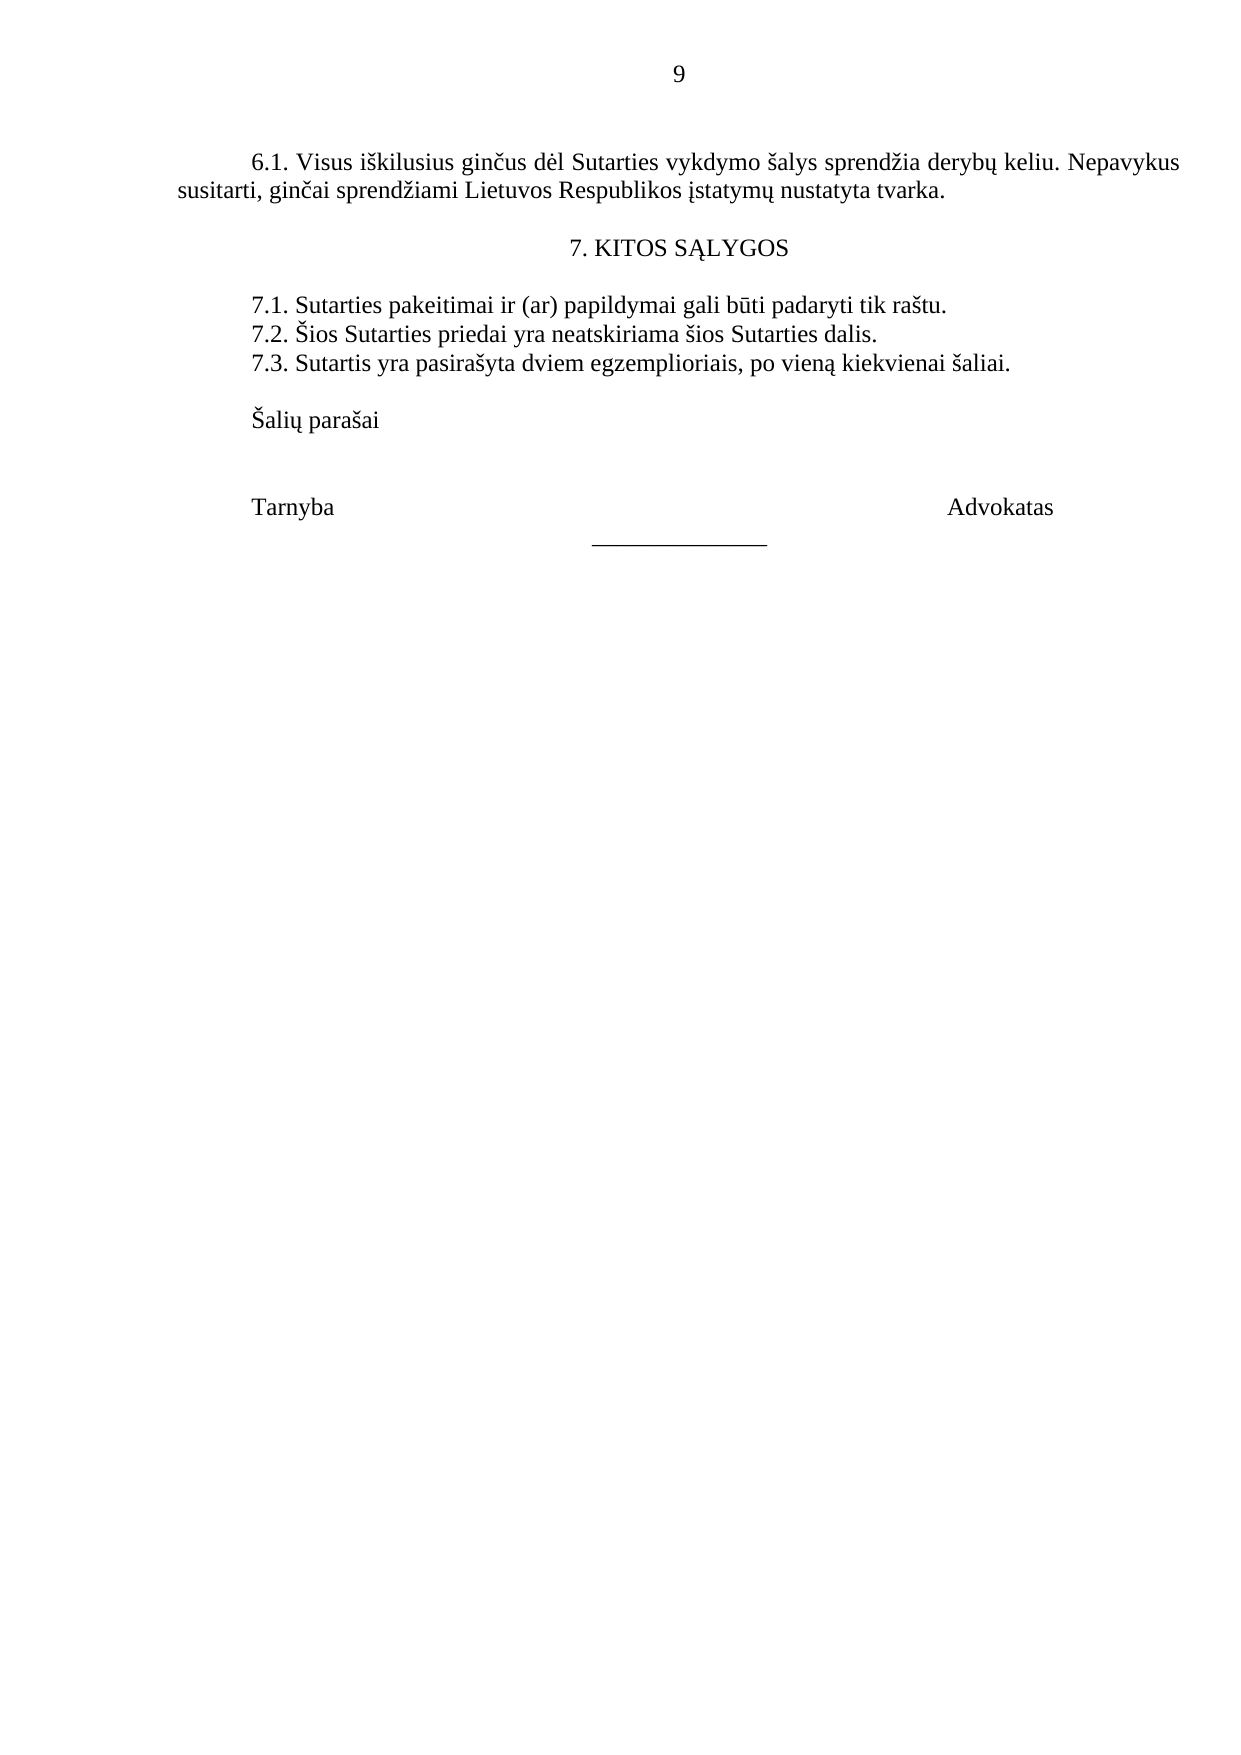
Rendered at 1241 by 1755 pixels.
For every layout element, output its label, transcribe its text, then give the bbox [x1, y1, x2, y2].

text 7.3. Sutartis yra pasirašyta dviem egzemplioriais, po vieną kiekvienai šaliai. [177, 348, 1181, 377]
text Šalių parašai [177, 406, 1181, 434]
text 6.1. Visus iškilusius ginčus dėl Sutarties vykdymo šalys sprendžia derybų keliu. Nepavykus susitarti, ginčai sprendžiami Lietuvos Respublikos įstatymų nustatyta tvarka. [177, 147, 1181, 204]
text Tarnyba Advokatas [177, 492, 1181, 521]
text 7.1. Sutarties pakeitimai ir (ar) papildymai gali būti padaryti tik raštu. [177, 291, 1181, 319]
text 7.2. Šios Sutarties priedai yra neatskiriama šios Sutarties dalis. [177, 319, 1181, 348]
text 7. KITOS SĄLYGOS [177, 233, 1181, 262]
text ______________ [177, 521, 1181, 549]
